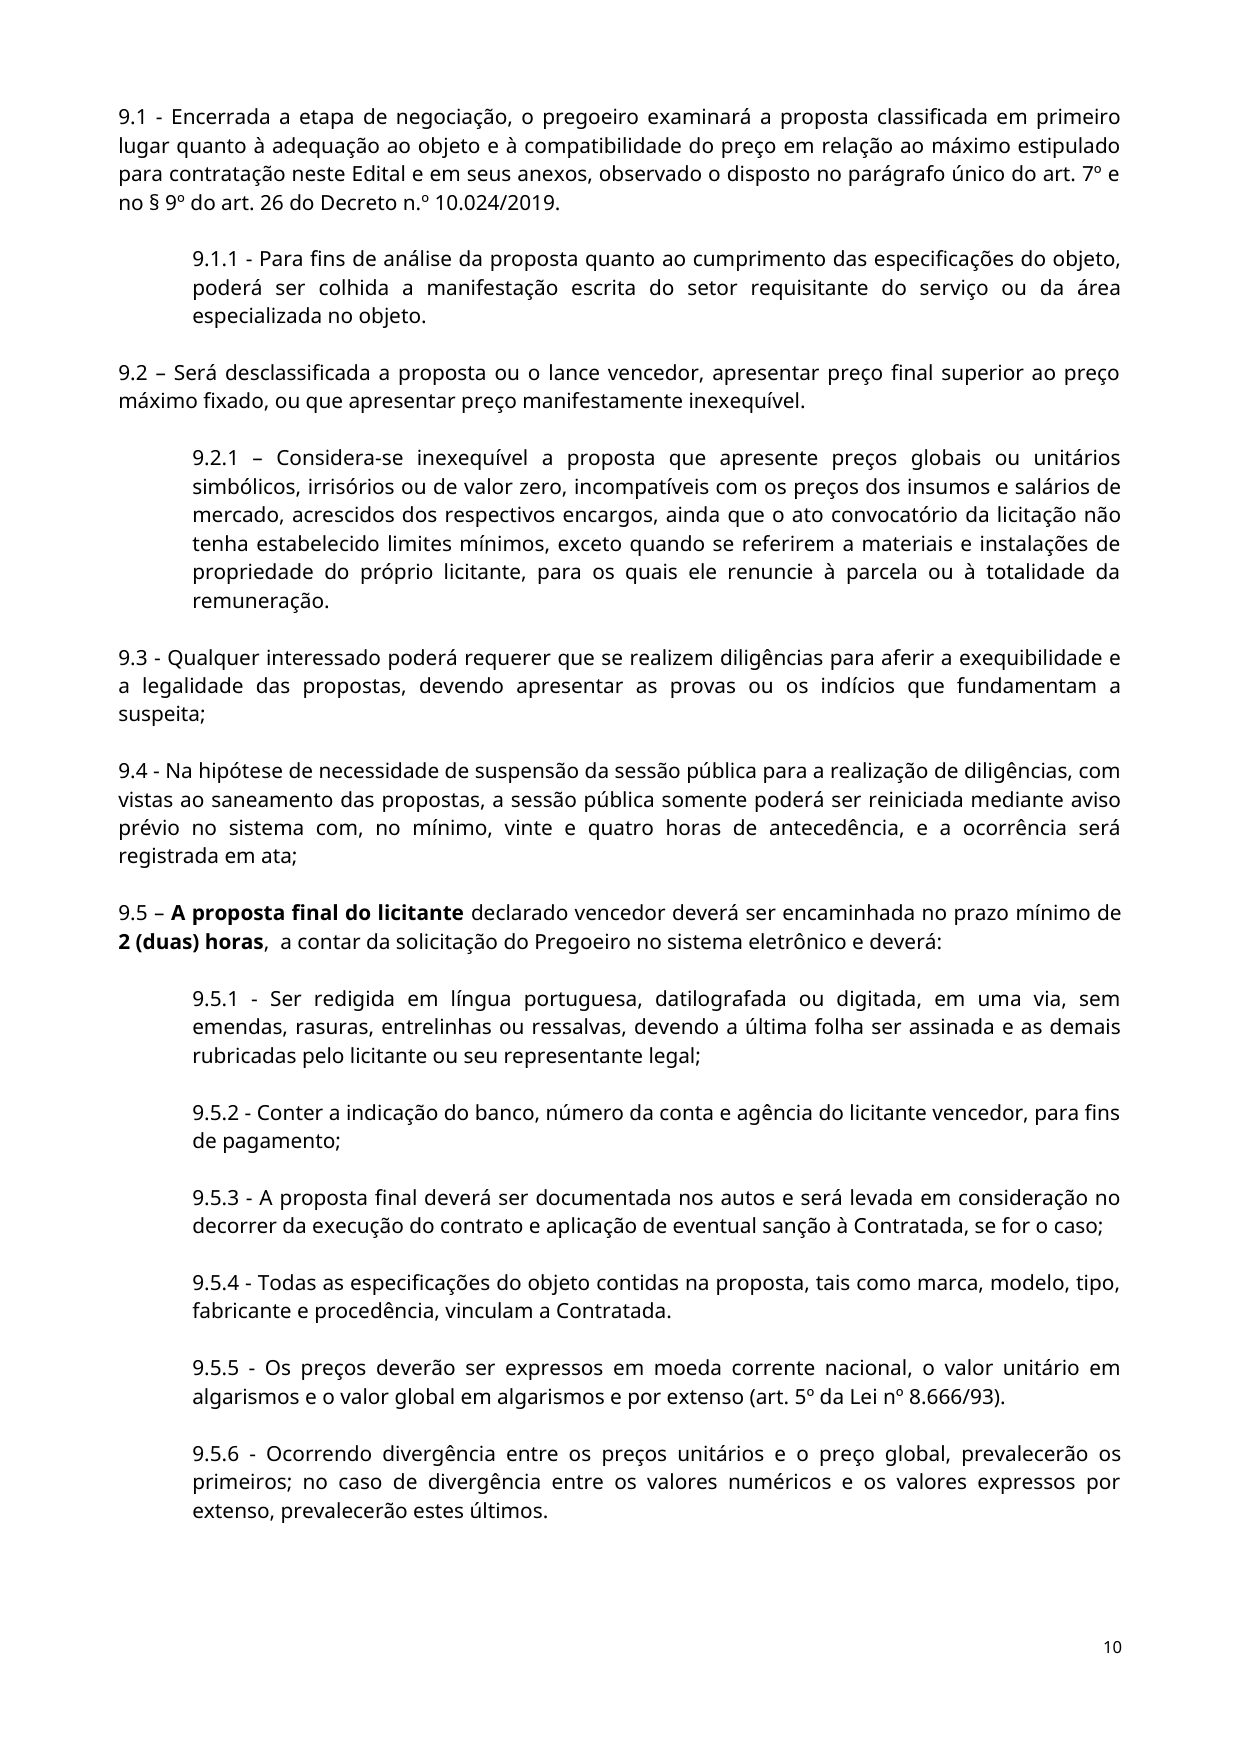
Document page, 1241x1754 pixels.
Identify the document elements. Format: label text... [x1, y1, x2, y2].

text 9.5.4 - Todas as especificações do objeto contidas na proposta, tais como marca, modelo, tipo, fabricante e procedência, vinculam a Contratada. [192, 1268, 1122, 1325]
list 9.2 – Será desclassificada a proposta ou o lance vencedor, apresentar preço final superior ao preço máximo fixado, ou que apresentar preço manifestamente inexequível. [118, 358, 1122, 415]
text 9.5 – A proposta final do licitante declarado vencedor deverá ser encaminhada no prazo mínimo de 2 (duas) horas, a contar da solicitação do Pregoeiro no sistema eletrônico e deverá: [118, 898, 1122, 955]
text 9.3 - Qualquer interessado poderá requerer que se realizem diligências para aferir a exequibilidade e a legalidade das propostas, devendo apresentar as provas ou os indícios que fundamentam a suspeita; [118, 643, 1122, 728]
text 9.1.1 - Para fins de análise da proposta quanto ao cumprimento das especificações do objeto, poderá ser colhida a manifestação escrita do setor requisitante do serviço ou da área especializada no objeto. [192, 244, 1122, 330]
text 9.5.2 - Conter a indicação do banco, número da conta e agência do licitante vencedor, para fins de pagamento; [192, 1098, 1122, 1154]
text 9.5.6 - Ocorrendo divergência entre os preços unitários e o preço global, prevalecerão os primeiros; no caso de divergência entre os valores numéricos e os valores expressos por extenso, prevalecerão estes últimos. [192, 1439, 1122, 1524]
text 9.2.1 – Considera-se inexequível a proposta que apresente preços globais ou unitários simbólicos, irrisórios ou de valor zero, incompatíveis com os preços dos insumos e salários de mercado, acrescidos dos respectivos encargos, ainda que o ato convocatório da licitação não tenha estabelecido limites mínimos, exceto quando se referirem a materiais e instalações de propriedade do próprio licitante, para os quais ele renuncie à parcela ou à totalidade da remuneração. [192, 443, 1122, 614]
text 9.4 - Na hipótese de necessidade de suspensão da sessão pública para a realização de diligências, com vistas ao saneamento das propostas, a sessão pública somente poderá ser reiniciada mediante aviso prévio no sistema com, no mínimo, vinte e quatro horas de antecedência, e a ocorrência será registrada em ata; [118, 756, 1122, 870]
text 9.5.1 - Ser redigida em língua portuguesa, datilografada ou digitada, em uma via, sem emendas, rasuras, entrelinhas ou ressalvas, devendo a última folha ser assinada e as demais rubricadas pelo licitante ou seu representante legal; [192, 984, 1122, 1069]
text 9.1 - Encerrada a etapa de negociação, o pregoeiro examinará a proposta classificada em primeiro lugar quanto à adequação ao objeto e à compatibilidade do preço em relação ao máximo estipulado para contratação neste Edital e em seus anexos, observado o disposto no parágrafo único do art. 7º e no § 9º do art. 26 do Decreto n.º 10.024/2019. [118, 102, 1122, 216]
text 9.5.3 - A proposta final deverá ser documentada nos autos e será levada em consideração no decorrer da execução do contrato e aplicação de eventual sanção à Contratada, se for o caso; [192, 1183, 1122, 1240]
text 9.5.5 - Os preços deverão ser expressos em moeda corrente nacional, o valor unitário em algarismos e o valor global em algarismos e por extenso (art. 5º da Lei nº 8.666/93). [192, 1353, 1122, 1410]
